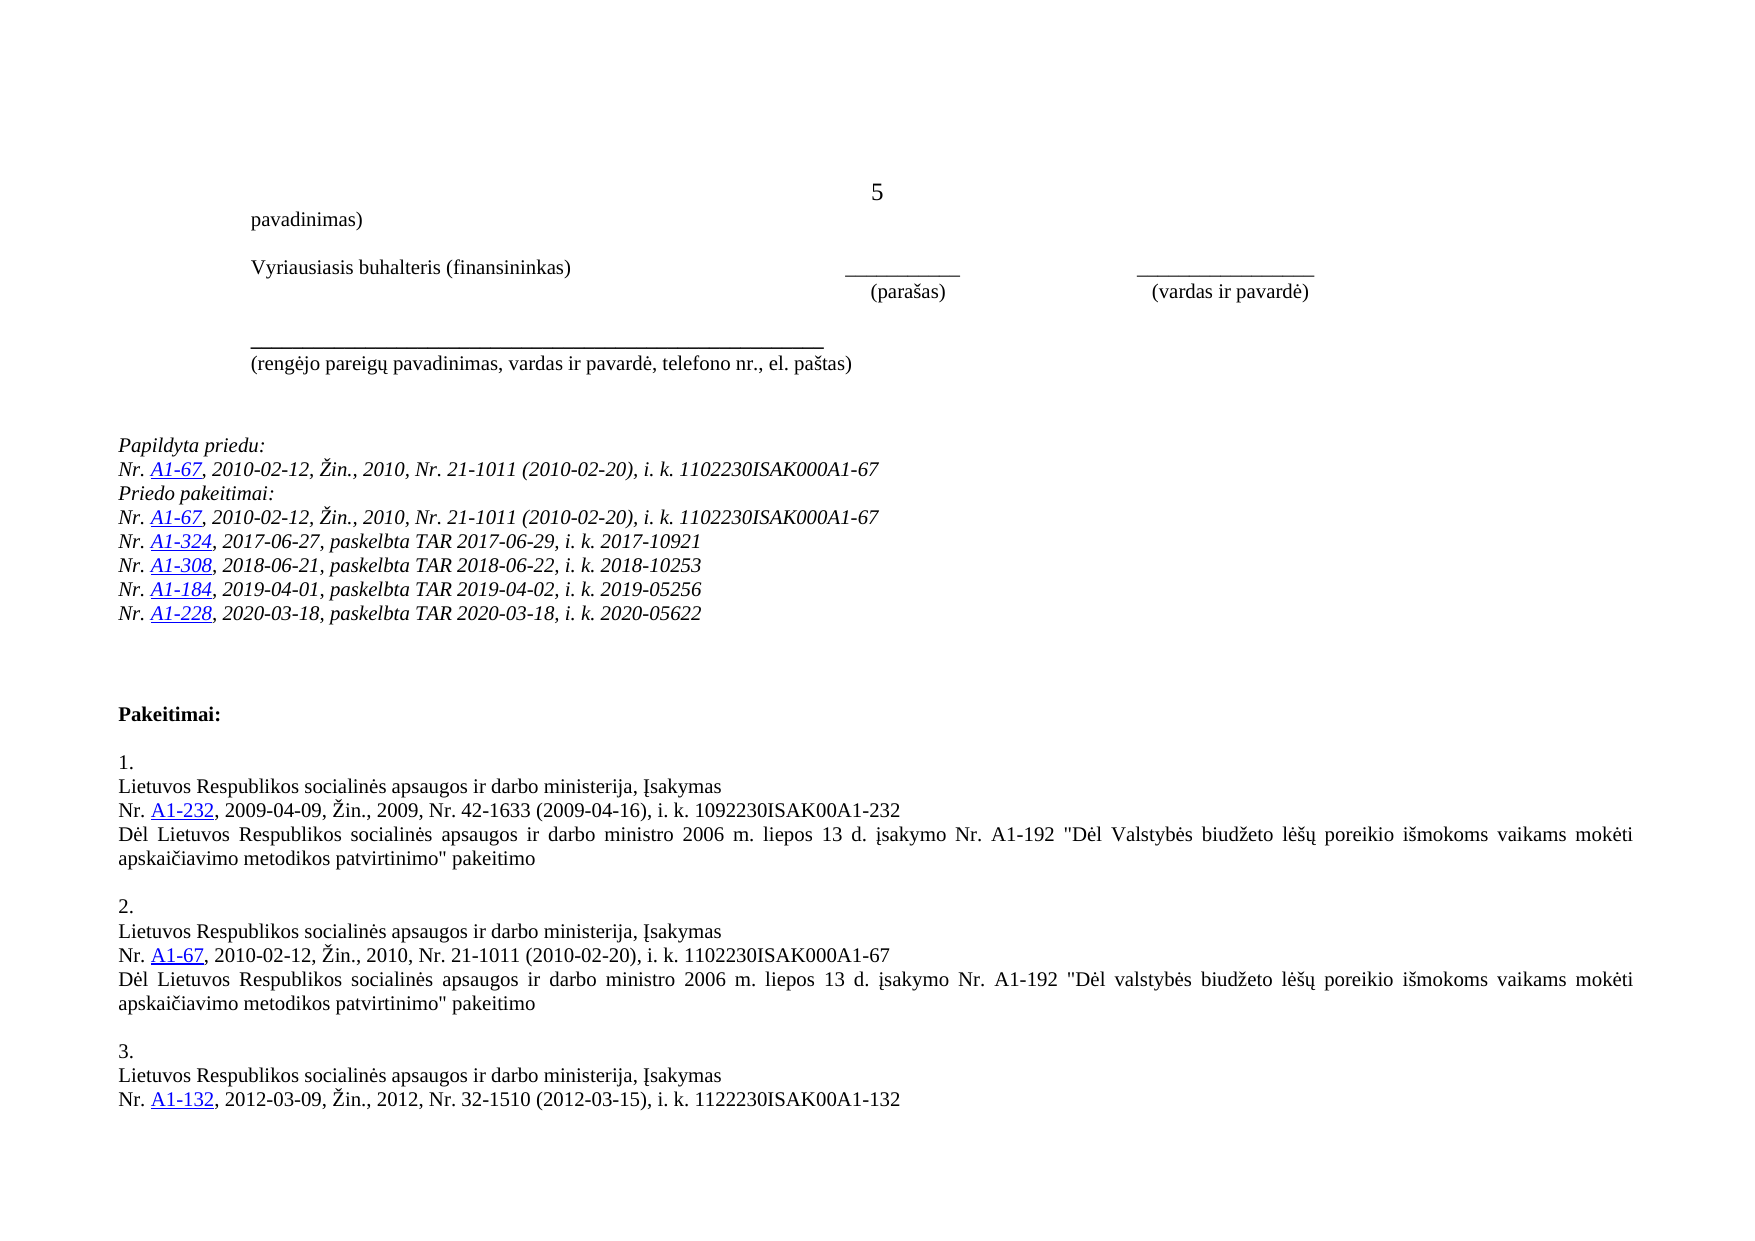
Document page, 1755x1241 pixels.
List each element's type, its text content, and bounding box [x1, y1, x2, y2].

text Nr. A1-184, 2019-04-01, paskelbta TAR 2019-04-02, i. k. 2019-05256 [118, 577, 1636, 601]
text Nr. A1-228, 2020-03-18, paskelbta TAR 2020-03-18, i. k. 2020-05622 [118, 601, 1636, 625]
text (parašas) (vardas ir pavardė) [793, 279, 1636, 303]
text 2. [118, 894, 1636, 918]
text Nr. A1-132, 2012-03-09, Žin., 2012, Nr. 32-1510 (2012-03-15), i. k. 1122230ISAK00A1-132 [118, 1087, 1636, 1111]
text Nr. A1-308, 2018-06-21, paskelbta TAR 2018-06-22, i. k. 2018-10253 [118, 553, 1636, 577]
text (rengėjo pareigų pavadinimas, vardas ir pavardė, telefono nr., el. paštas) [118, 351, 1636, 375]
text Lietuvos Respublikos socialinės apsaugos ir darbo ministerija, Įsakymas [118, 918, 1636, 943]
text pavadinimas) [118, 207, 1636, 231]
text Vyriausiasis buhalteris (finansininkas) ___________ _________________ [118, 255, 1636, 279]
text Lietuvos Respublikos socialinės apsaugos ir darbo ministerija, Įsakymas [118, 1063, 1636, 1087]
text 1. [118, 750, 1636, 774]
text Dėl Lietuvos Respublikos socialinės apsaugos ir darbo ministro 2006 m. liepos 13 d. įsakymo Nr. A1-192 "Dėl Valstybės biudžeto lėšų poreikio išmokoms vaikams mokėti apskaičiavimo metodikos patvirtinimo" pakeitimo [118, 822, 1636, 870]
text Nr. A1-232, 2009-04-09, Žin., 2009, Nr. 42-1633 (2009-04-16), i. k. 1092230ISAK00A1-232 [118, 798, 1636, 822]
text Dėl Lietuvos Respublikos socialinės apsaugos ir darbo ministro 2006 m. liepos 13 d. įsakymo Nr. A1-192 "Dėl valstybės biudžeto lėšų poreikio išmokoms vaikams mokėti apskaičiavimo metodikos patvirtinimo" pakeitimo [118, 967, 1636, 1015]
text Nr. A1-324, 2017-06-27, paskelbta TAR 2017-06-29, i. k. 2017-10921 [118, 529, 1636, 553]
text Priedo pakeitimai: [118, 481, 1636, 505]
text Pakeitimai: [118, 702, 1636, 726]
text Lietuvos Respublikos socialinės apsaugos ir darbo ministerija, Įsakymas [118, 774, 1636, 798]
text _______________________________________________________ [118, 327, 1636, 351]
text Nr. A1-67, 2010-02-12, Žin., 2010, Nr. 21-1011 (2010-02-20), i. k. 1102230ISAK000A1-67 [118, 505, 1636, 529]
text Papildyta priedu: [118, 433, 1636, 457]
text Nr. A1-67, 2010-02-12, Žin., 2010, Nr. 21-1011 (2010-02-20), i. k. 1102230ISAK000A1-67 [118, 943, 1636, 967]
text Nr. A1-67, 2010-02-12, Žin., 2010, Nr. 21-1011 (2010-02-20), i. k. 1102230ISAK000A1-67 [118, 457, 1636, 481]
text 3. [118, 1039, 1636, 1063]
